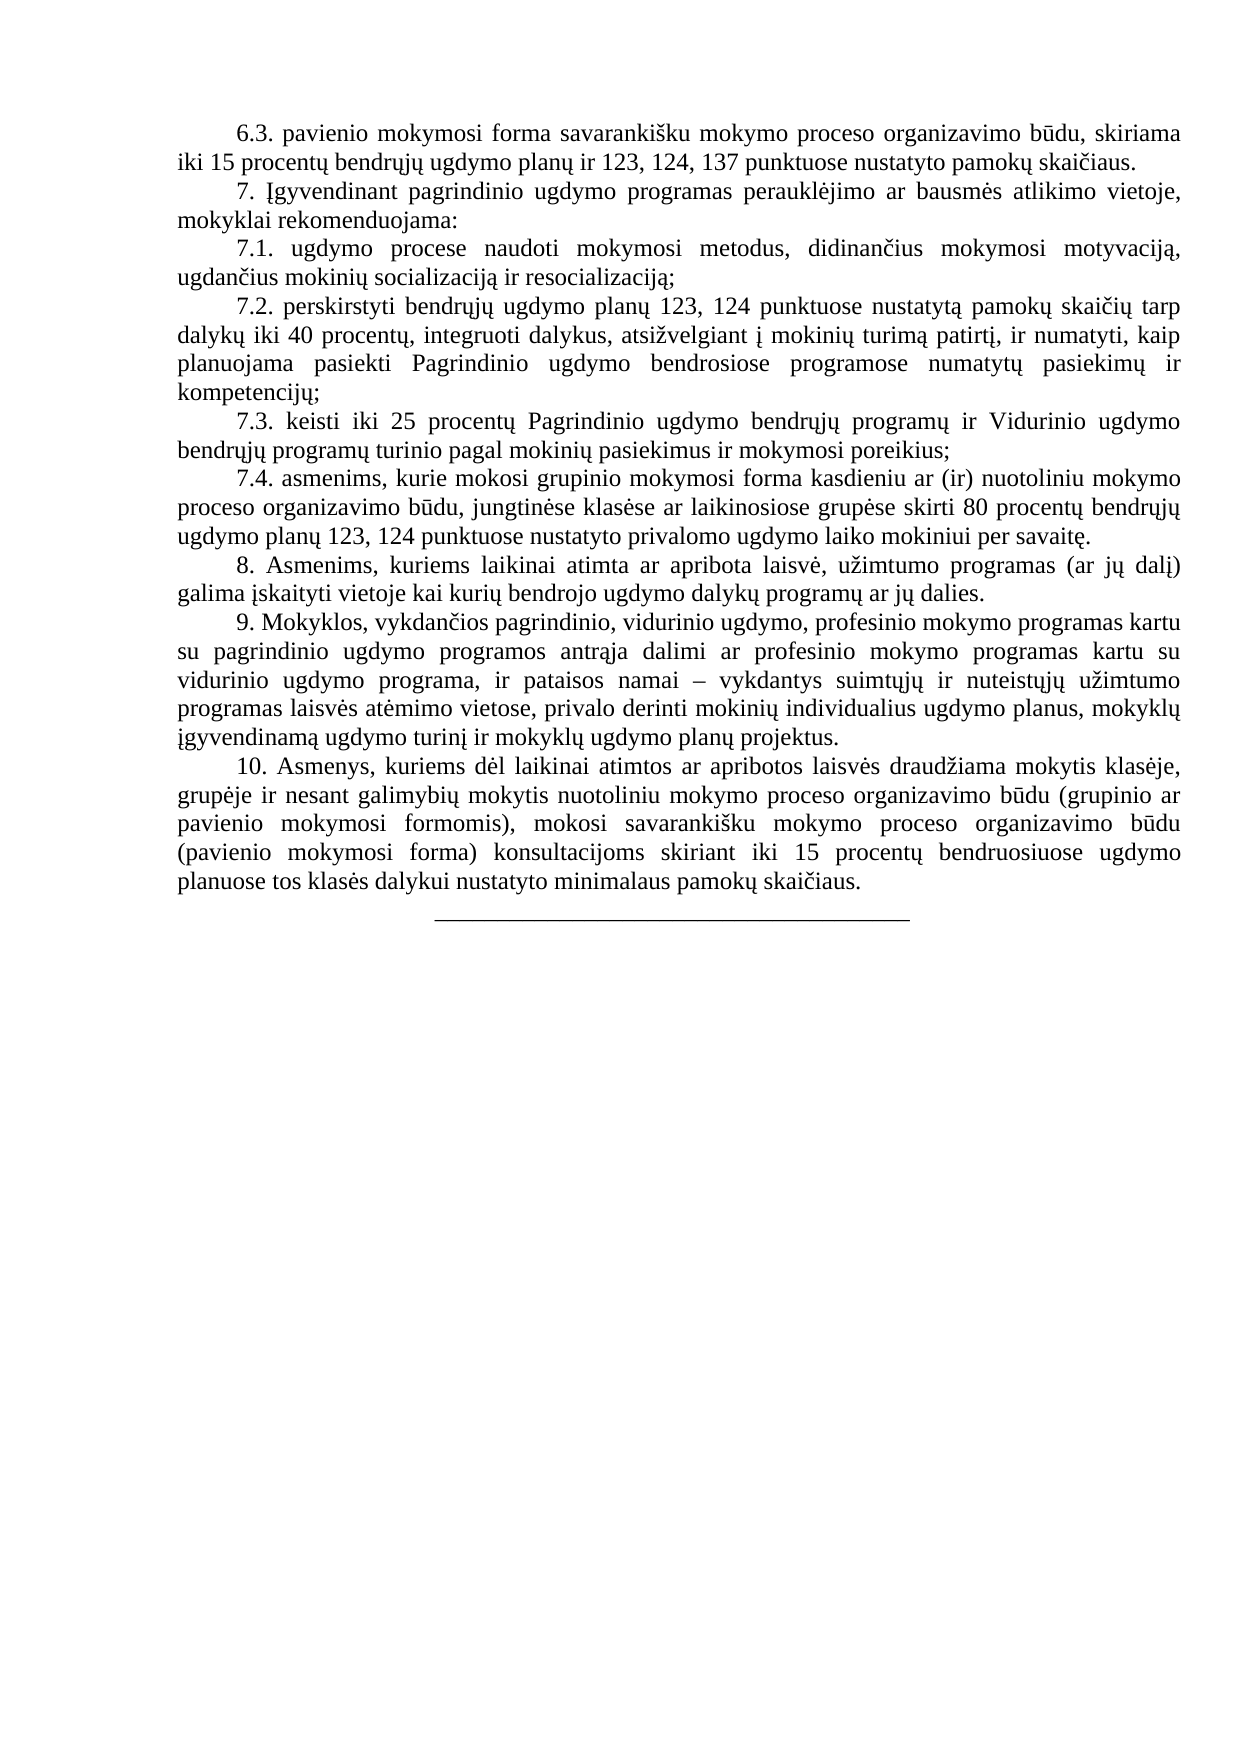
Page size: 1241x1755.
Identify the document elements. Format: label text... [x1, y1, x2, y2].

text 7.4. asmenims, kurie mokosi grupinio mokymosi forma kasdieniu ar (ir) nuotoliniu mokymo proceso organizavimo būdu, jungtinėse klasėse ar laikinosiose grupėse skirti 80 procentų bendrųjų ugdymo planų 123, 124 punktuose nustatyto privalomo ugdymo laiko mokiniui per savaitę. [177, 463, 1182, 550]
text ______________________________________ [177, 895, 1167, 923]
text 7. Įgyvendinant pagrindinio ugdymo programas perauklėjimo ar bausmės atlikimo vietoje, mokyklai rekomenduojama: [177, 176, 1182, 233]
text 8. Asmenims, kuriems laikinai atimta ar apribota laisvė, užimtumo programas (ar jų dalį) galima įskaityti vietoje kai kurių bendrojo ugdymo dalykų programų ar jų dalies. [177, 550, 1182, 607]
text 7.1. ugdymo procese naudoti mokymosi metodus, didinančius mokymosi motyvaciją, ugdančius mokinių socializaciją ir resocializaciją; [177, 233, 1182, 291]
text 10. Asmenys, kuriems dėl laikinai atimtos ar apribotos laisvės draudžiama mokytis klasėje, grupėje ir nesant galimybių mokytis nuotoliniu mokymo proceso organizavimo būdu (grupinio ar pavienio mokymosi formomis), mokosi savarankišku mokymo proceso organizavimo būdu (pavienio mokymosi forma) konsultacijoms skiriant iki 15 procentų bendruosiuose ugdymo planuose tos klasės dalykui nustatyto minimalaus pamokų skaičiaus. [177, 751, 1182, 895]
text 7.3. keisti iki 25 procentų Pagrindinio ugdymo bendrųjų programų ir Vidurinio ugdymo bendrųjų programų turinio pagal mokinių pasiekimus ir mokymosi poreikius; [177, 406, 1182, 463]
text 6.3. pavienio mokymosi forma savarankišku mokymo proceso organizavimo būdu, skiriama iki 15 procentų bendrųjų ugdymo planų ir 123, 124, 137 punktuose nustatyto pamokų skaičiaus. [177, 118, 1182, 176]
text 9. Mokyklos, vykdančios pagrindinio, vidurinio ugdymo, profesinio mokymo programas kartu su pagrindinio ugdymo programos antrąja dalimi ar profesinio mokymo programas kartu su vidurinio ugdymo programa, ir pataisos namai – vykdantys suimtųjų ir nuteistųjų užimtumo programas laisvės atėmimo vietose, privalo derinti mokinių individualius ugdymo planus, mokyklų įgyvendinamą ugdymo turinį ir mokyklų ugdymo planų projektus. [177, 607, 1182, 751]
text 7.2. perskirstyti bendrųjų ugdymo planų 123, 124 punktuose nustatytą pamokų skaičių tarp dalykų iki 40 procentų, integruoti dalykus, atsižvelgiant į mokinių turimą patirtį, ir numatyti, kaip planuojama pasiekti Pagrindinio ugdymo bendrosiose programose numatytų pasiekimų ir kompetencijų; [177, 291, 1182, 406]
